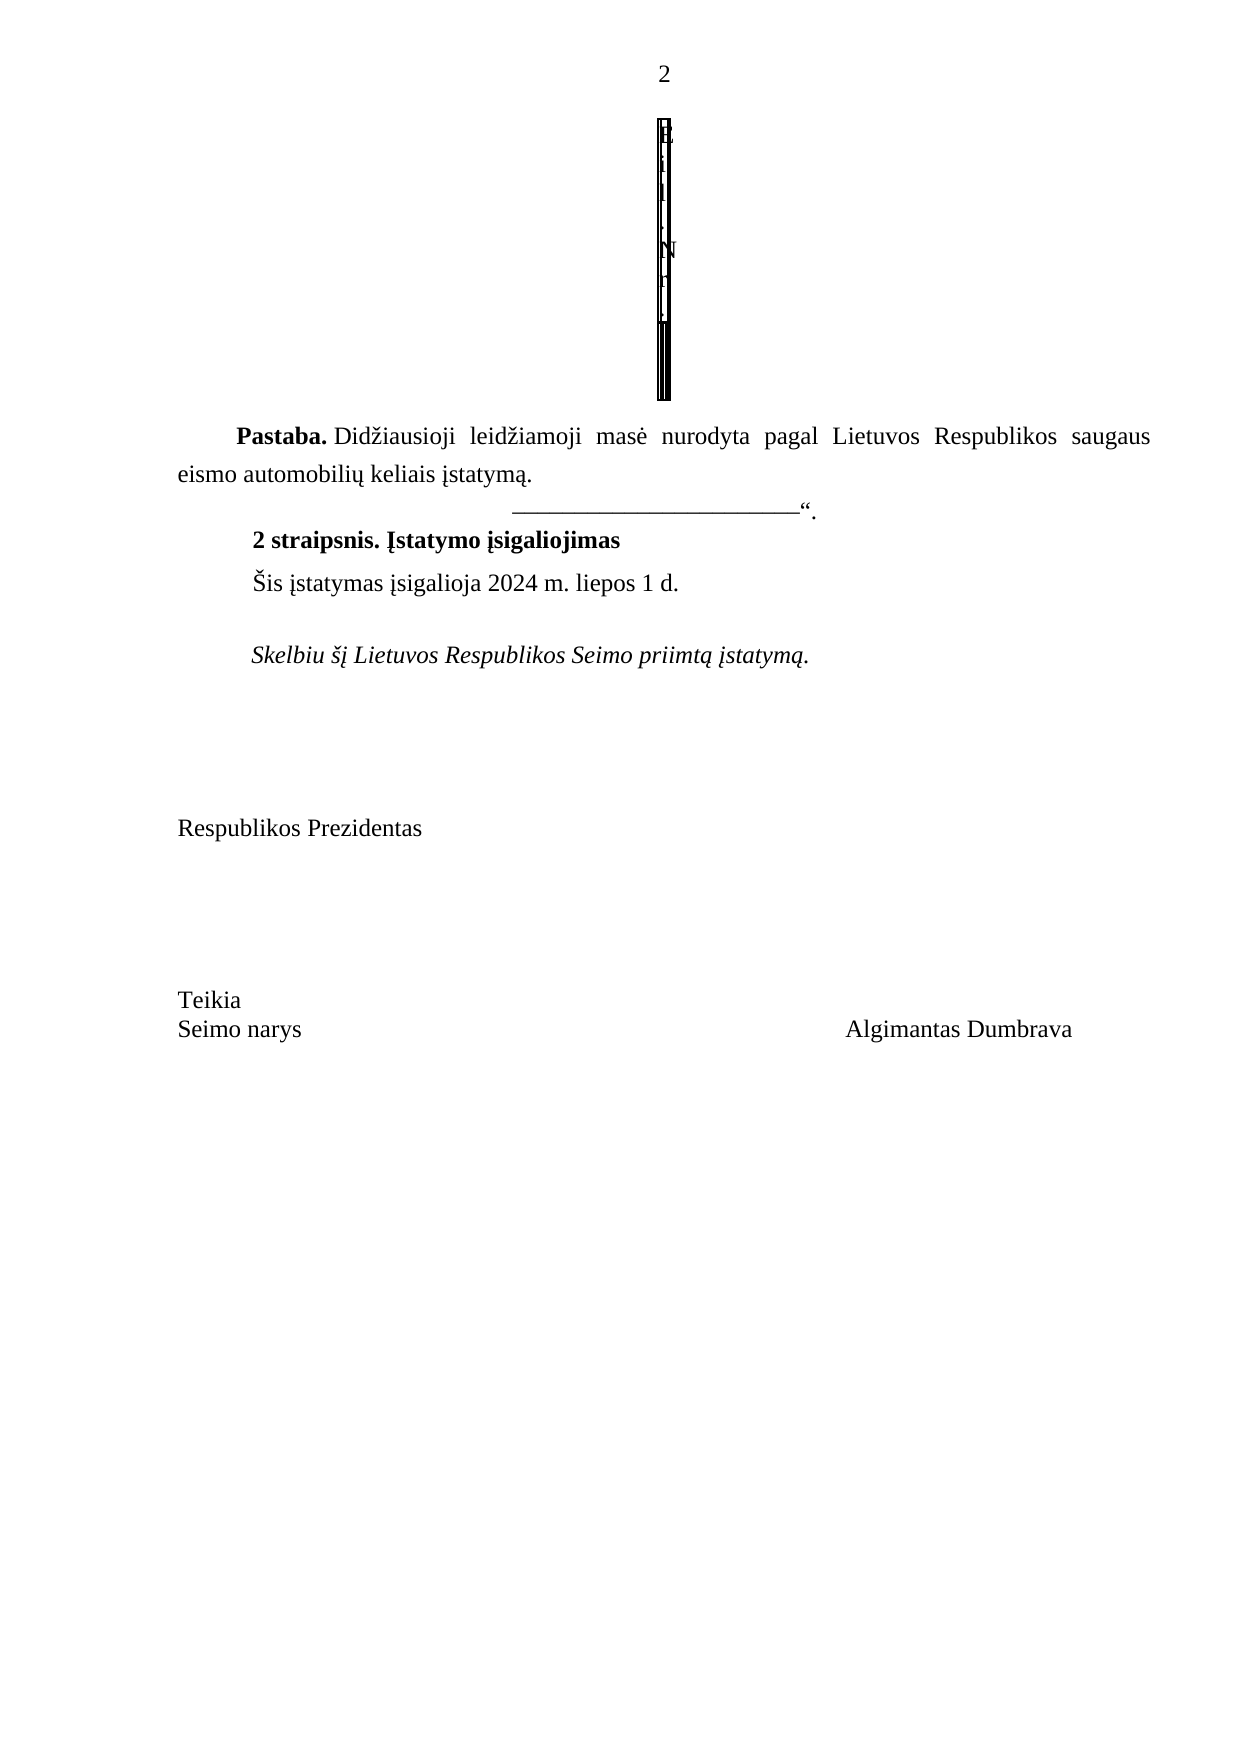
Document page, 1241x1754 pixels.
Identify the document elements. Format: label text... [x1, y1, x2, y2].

text –––––––––––––––––––––––“. [177, 488, 1152, 525]
text Pastaba. Didžiausioji leidžiamoji masė nurodyta pagal Lietuvos Respublikos saugaus eismo automobilių keliais įstatymą. [177, 413, 1152, 488]
text AA [177, 1043, 1152, 1071]
text Teikia [177, 985, 1152, 1014]
text Skelbiu šį Lietuvos Respublikos Seimo priimtą įstatymą. [177, 640, 1152, 669]
text Seimo narys Algimantas Dumbrava [177, 1014, 1152, 1043]
text 2 straipsnis. Įstatymo įsigaliojimas [177, 525, 1152, 554]
text Šis įstatymas įsigalioja 2024 m. liepos 1 d. [177, 568, 1152, 597]
text Respublikos Prezidentas [177, 813, 1152, 841]
